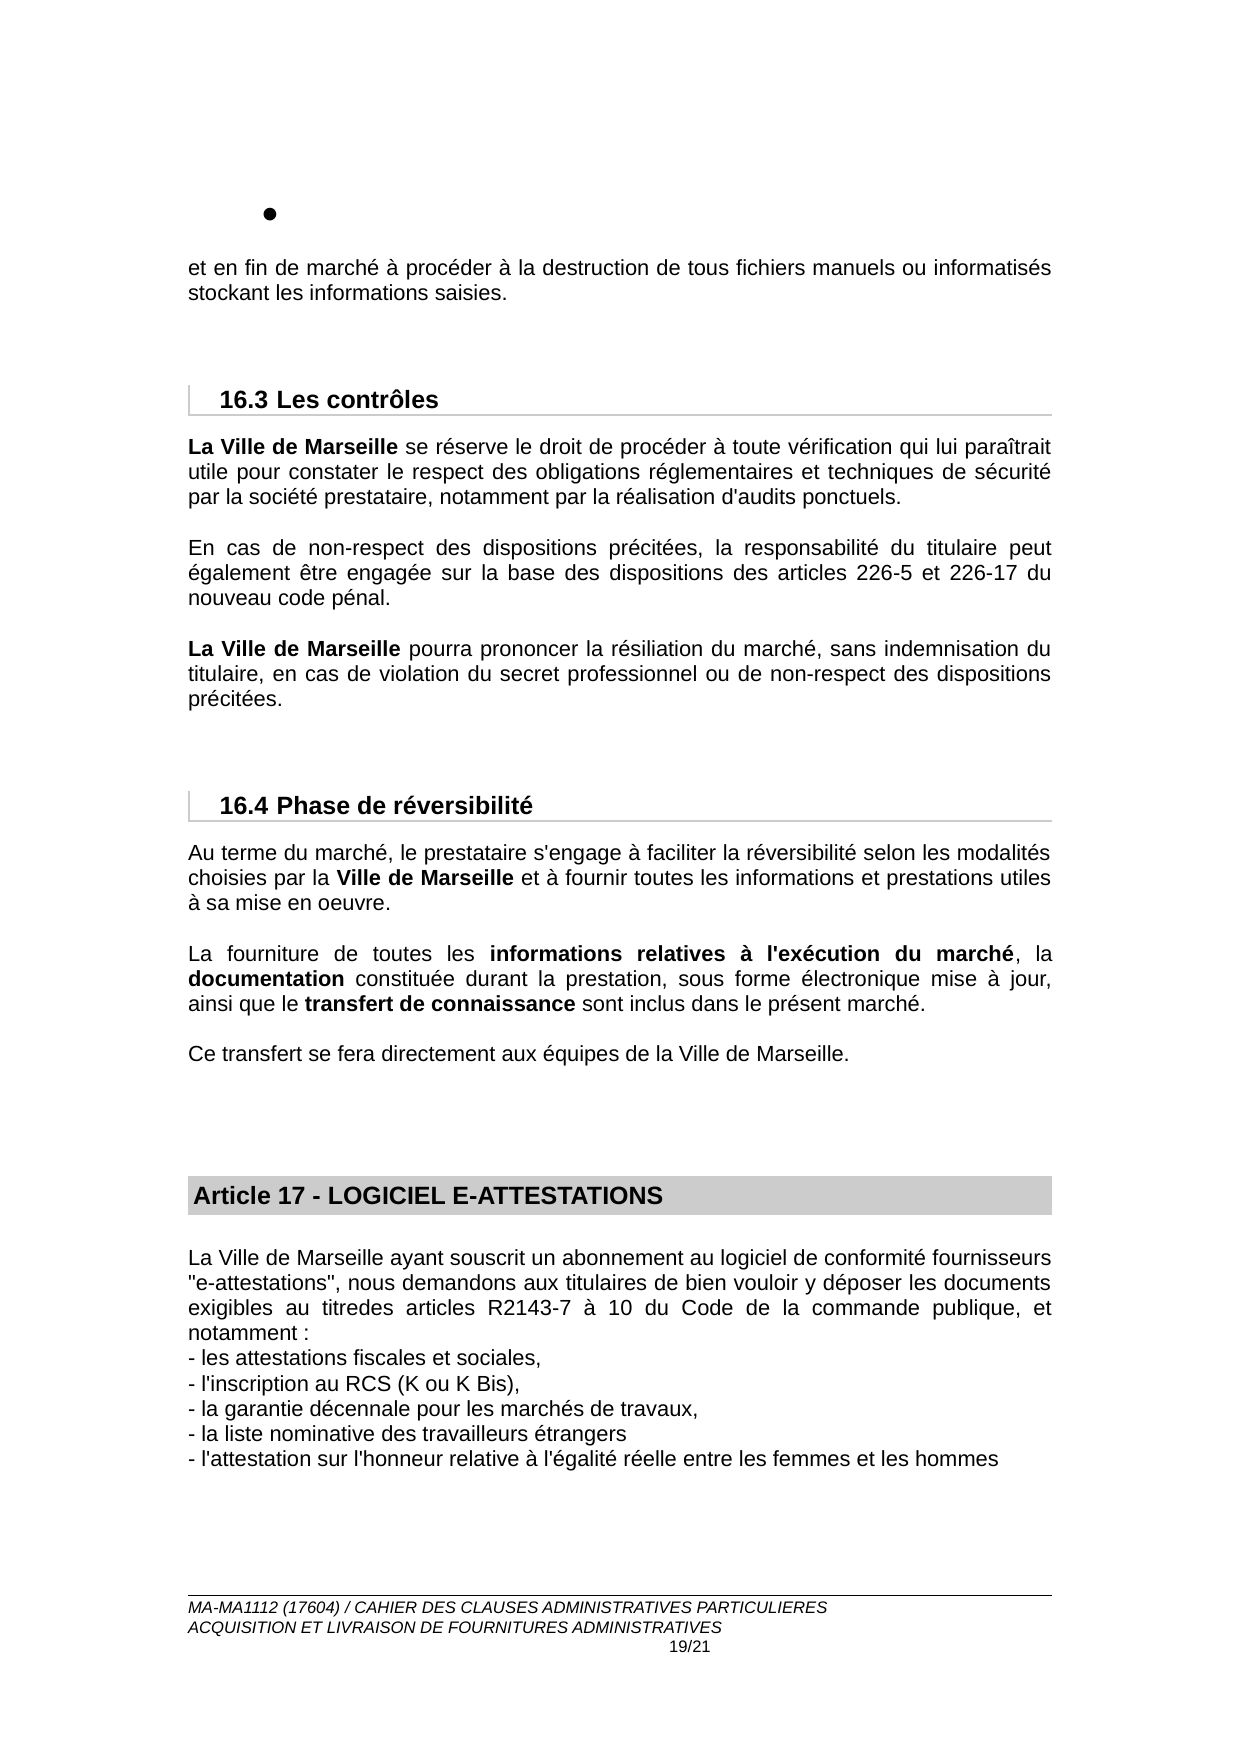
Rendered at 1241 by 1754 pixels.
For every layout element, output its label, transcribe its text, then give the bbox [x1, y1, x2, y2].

text - l'attestation sur l'honneur relative à l'égalité réelle entre les femmes et les hommes [188, 1446, 1052, 1471]
text Au terme du marché, le prestataire s'engage à faciliter la réversibilité selon les modalités choisies par la Ville de Marseille et à fournir toutes les informations et prestations utiles à sa mise en oeuvre. [188, 839, 1052, 915]
text La Ville de Marseille se réserve le droit de procéder à toute vérification qui lui paraîtrait utile pour constater le respect des obligations réglementaires et techniques de sécurité par la société prestataire, notamment par la réalisation d'audits ponctuels. [188, 434, 1052, 509]
list et en fin de marché à procéder à la destruction de tous fichiers manuels ou informatisés stockant les informations saisies. [188, 204, 1052, 305]
subtitle Phase de réversibilité [190, 791, 1052, 820]
text La Ville de Marseille ayant souscrit un abonnement au logiciel de conformité fournisseurs "e-attestations", nous demandons aux titulaires de bien vouloir y déposer les documents exigibles au titredes articles R2143-7 à 10 du Code de la commande publique, et notamment : [188, 1244, 1052, 1345]
text - l'inscription au RCS (K ou K Bis), [188, 1370, 1052, 1396]
text La fourniture de toutes les informations relatives à l'exécution du marché, la documentation constituée durant la prestation, sous forme électronique mise à jour, ainsi que le transfert de connaissance sont inclus dans le présent marché. [188, 940, 1052, 1016]
subtitle Les contrôles [190, 385, 1052, 414]
text - les attestations fiscales et sociales, [188, 1345, 1052, 1370]
text Ce transfert se fera directement aux équipes de la Ville de Marseille. [188, 1041, 1052, 1066]
text La Ville de Marseille pourra prononcer la résiliation du marché, sans indemnisation du titulaire, en cas de violation du secret professionnel ou de non-respect des dispositions précitées. [188, 636, 1052, 711]
subtitle LOGICIEL E-ATTESTATIONS [190, 1178, 1050, 1213]
text - la garantie décennale pour les marchés de travaux, [188, 1396, 1052, 1421]
text - la liste nominative des travailleurs étrangers [188, 1421, 1052, 1446]
text En cas de non-respect des dispositions précitées, la responsabilité du titulaire peut également être engagée sur la base des dispositions des articles 226-5 et 226-17 du nouveau code pénal. [188, 535, 1052, 610]
